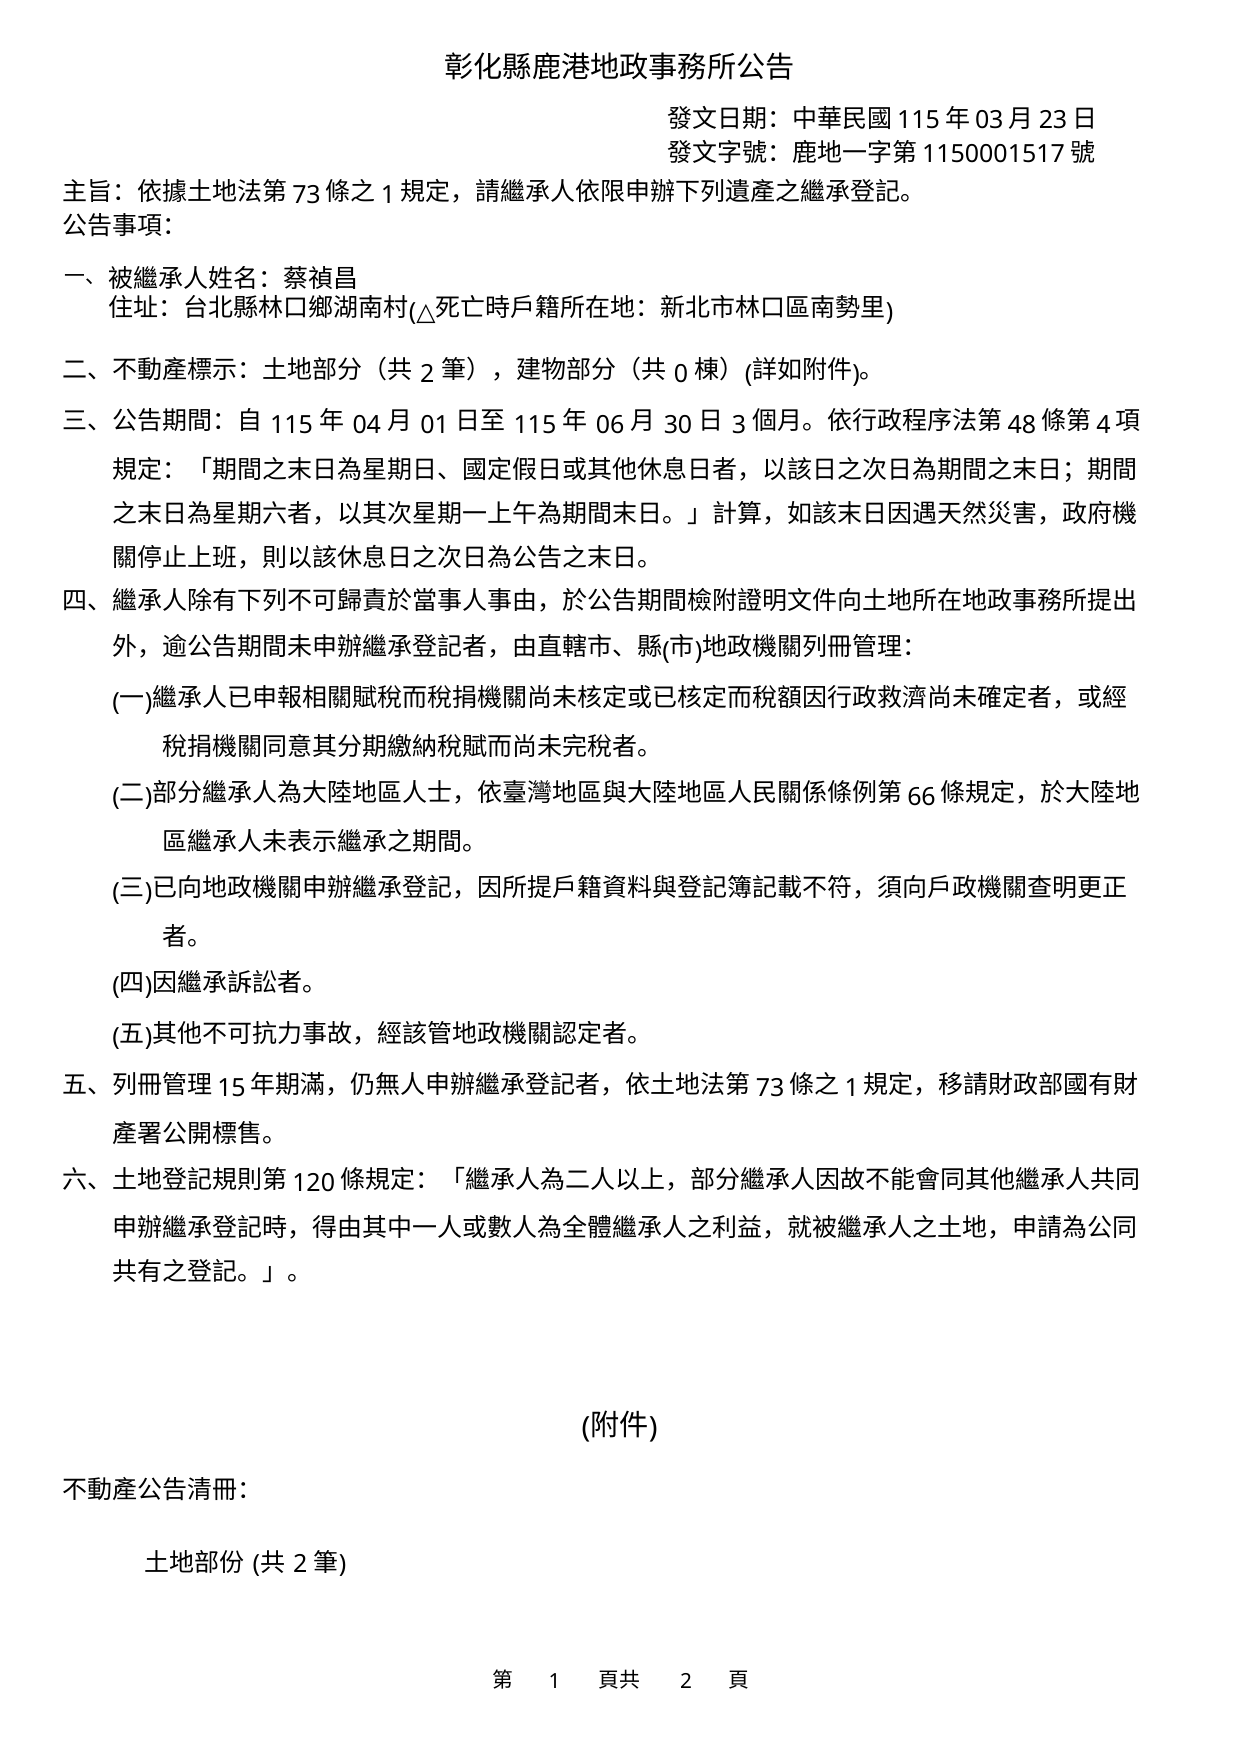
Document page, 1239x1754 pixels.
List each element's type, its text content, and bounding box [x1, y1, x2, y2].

table_cell [483, 95, 523, 177]
table_cell [718, 1600, 759, 1660]
table_cell 二、不動產標示：土地部分（共 2 筆），建物部分（共 0 棟）(詳如附件)。 三、公告期間：自 115 年 04 月 01 日至 115 年 06 月 30 日 3 個月。依行政程序法第48條第4項 規定：「期間之末日為星期日、國定假日或其他休息日者，以該日之次日為期間之末日；期間 之末日為星期六者，以其次星期一上午為期間末日。」計算，如該末日因遇天然災害，政府機 關停止上班，則以該休息日之次日為公告之末日。 四、繼承人除有下列不可歸責於當事人事由，於公告期間檢附證明文件向土地所在地政事務所提出 外，逾公告期間未申辦繼承登記者，由直轄市、縣(市)地政機關列冊管理： (一)繼承人已申報相關賦稅而稅捐機關尚未核定或已核定而稅額因行政救濟尚未確定者，或經 稅捐機關同意其分期繳納稅賦而尚未完稅者。 (二)部分繼承人為大陸地區人士，依臺灣地區與大陸地區人民關係條例第66條規定，於大陸地 區繼承人未表示繼承之期間。 (三)已向地政機關申辦繼承登記，因所提戶籍資料與登記簿記載不符，須向戶政機關查明更正 者。 (四)因繼承訴訟者。 (五)其他不可抗力事故，經該管地政機關認定者。 五、列冊管理15年期滿，仍無人申辦繼承登記者，依土地法第73條之1規定，移請財政部國有財 產署公開標售。 六、土地登記規則第120條規定：「繼承人為二人以上，部分繼承人因故不能會同其他繼承人共同 申辦繼承登記時，得由其中一人或數人為全體繼承人之利益，就被繼承人之土地，申請為公同 共有之登記。」。 [62, 356, 1177, 1354]
table_cell [718, 1355, 759, 1395]
table_cell 頁共 [585, 1660, 653, 1701]
table_cell 被繼承人姓名：蔡禎昌 住址：台北縣林口鄉湖南村(△死亡時戶籍所在地：新北市林口區南勢里) [109, 264, 1177, 356]
table_cell 1 [523, 1660, 585, 1701]
table_cell [0, 1529, 62, 1600]
table_cell (附件) [62, 1395, 1177, 1456]
table_cell [62, 1660, 109, 1701]
table_cell 2 [653, 1660, 718, 1701]
table_cell [1177, 1600, 1239, 1660]
table_cell [1177, 1529, 1239, 1600]
table_header [759, 0, 1177, 41]
table_cell [109, 1600, 482, 1660]
table_cell [0, 264, 62, 315]
table_cell 一、 [62, 264, 109, 315]
table_cell [1177, 1660, 1239, 1701]
table_cell [1177, 264, 1239, 315]
table_cell [1177, 315, 1239, 356]
table_cell [62, 315, 109, 356]
table_cell [1177, 356, 1239, 1354]
table_cell [0, 1600, 62, 1660]
table_cell [62, 95, 109, 177]
table_header [718, 0, 759, 41]
table_cell [0, 356, 62, 1354]
table_cell [759, 1355, 1177, 1395]
table_cell 不動產公告清冊： [62, 1456, 1177, 1528]
table_cell [653, 1355, 667, 1395]
table_cell [667, 1600, 718, 1660]
table_cell [0, 1660, 62, 1701]
table_cell [585, 95, 653, 177]
table_cell [62, 1600, 109, 1660]
table_header [1177, 0, 1239, 41]
table_cell [109, 1660, 482, 1701]
table_cell [0, 1355, 62, 1395]
table_cell 主旨：依據土地法第73條之1規定，請繼承人依限申辦下列遺產之繼承登記。 公告事項： [62, 177, 1177, 264]
table_cell [1177, 1355, 1239, 1395]
table_header [585, 0, 653, 41]
table_header [0, 0, 62, 41]
table_cell [483, 1355, 523, 1395]
table_cell 發文日期：中華民國115年03月23日 發文字號：鹿地一字第1150001517號 [667, 95, 1177, 177]
table_cell [1177, 177, 1239, 264]
table_cell [1177, 1456, 1239, 1528]
table_cell [1177, 1395, 1239, 1456]
table_cell [0, 1456, 62, 1528]
table_cell [523, 1355, 585, 1395]
table_header [483, 0, 523, 41]
table_cell [585, 1355, 653, 1395]
table_cell [109, 95, 482, 177]
table_cell [0, 95, 62, 177]
table_cell 頁 [718, 1660, 759, 1701]
table_header [109, 0, 482, 41]
table_cell 第 [483, 1660, 523, 1701]
table_cell [759, 1600, 1177, 1660]
table_cell [653, 1600, 667, 1660]
table_cell [0, 315, 62, 356]
table_cell [653, 95, 667, 177]
table_cell 土地部份 (共 2 筆) [62, 1529, 1177, 1600]
table_cell [585, 1600, 653, 1660]
table_cell [0, 41, 62, 94]
table_cell [667, 1355, 718, 1395]
table_cell [1177, 95, 1239, 177]
table_cell [759, 1660, 1177, 1701]
table_cell 彰化縣鹿港地政事務所公告 [62, 41, 1177, 94]
table_header [523, 0, 585, 41]
table_header [653, 0, 667, 41]
table_cell [0, 177, 62, 264]
table_cell [0, 1395, 62, 1456]
table_cell [1177, 41, 1239, 94]
table_cell [62, 1355, 109, 1395]
table_header [62, 0, 109, 41]
table_cell [483, 1600, 523, 1660]
table_cell [523, 1600, 585, 1660]
table_cell [109, 1355, 482, 1395]
table_cell [523, 95, 585, 177]
table_header [667, 0, 718, 41]
